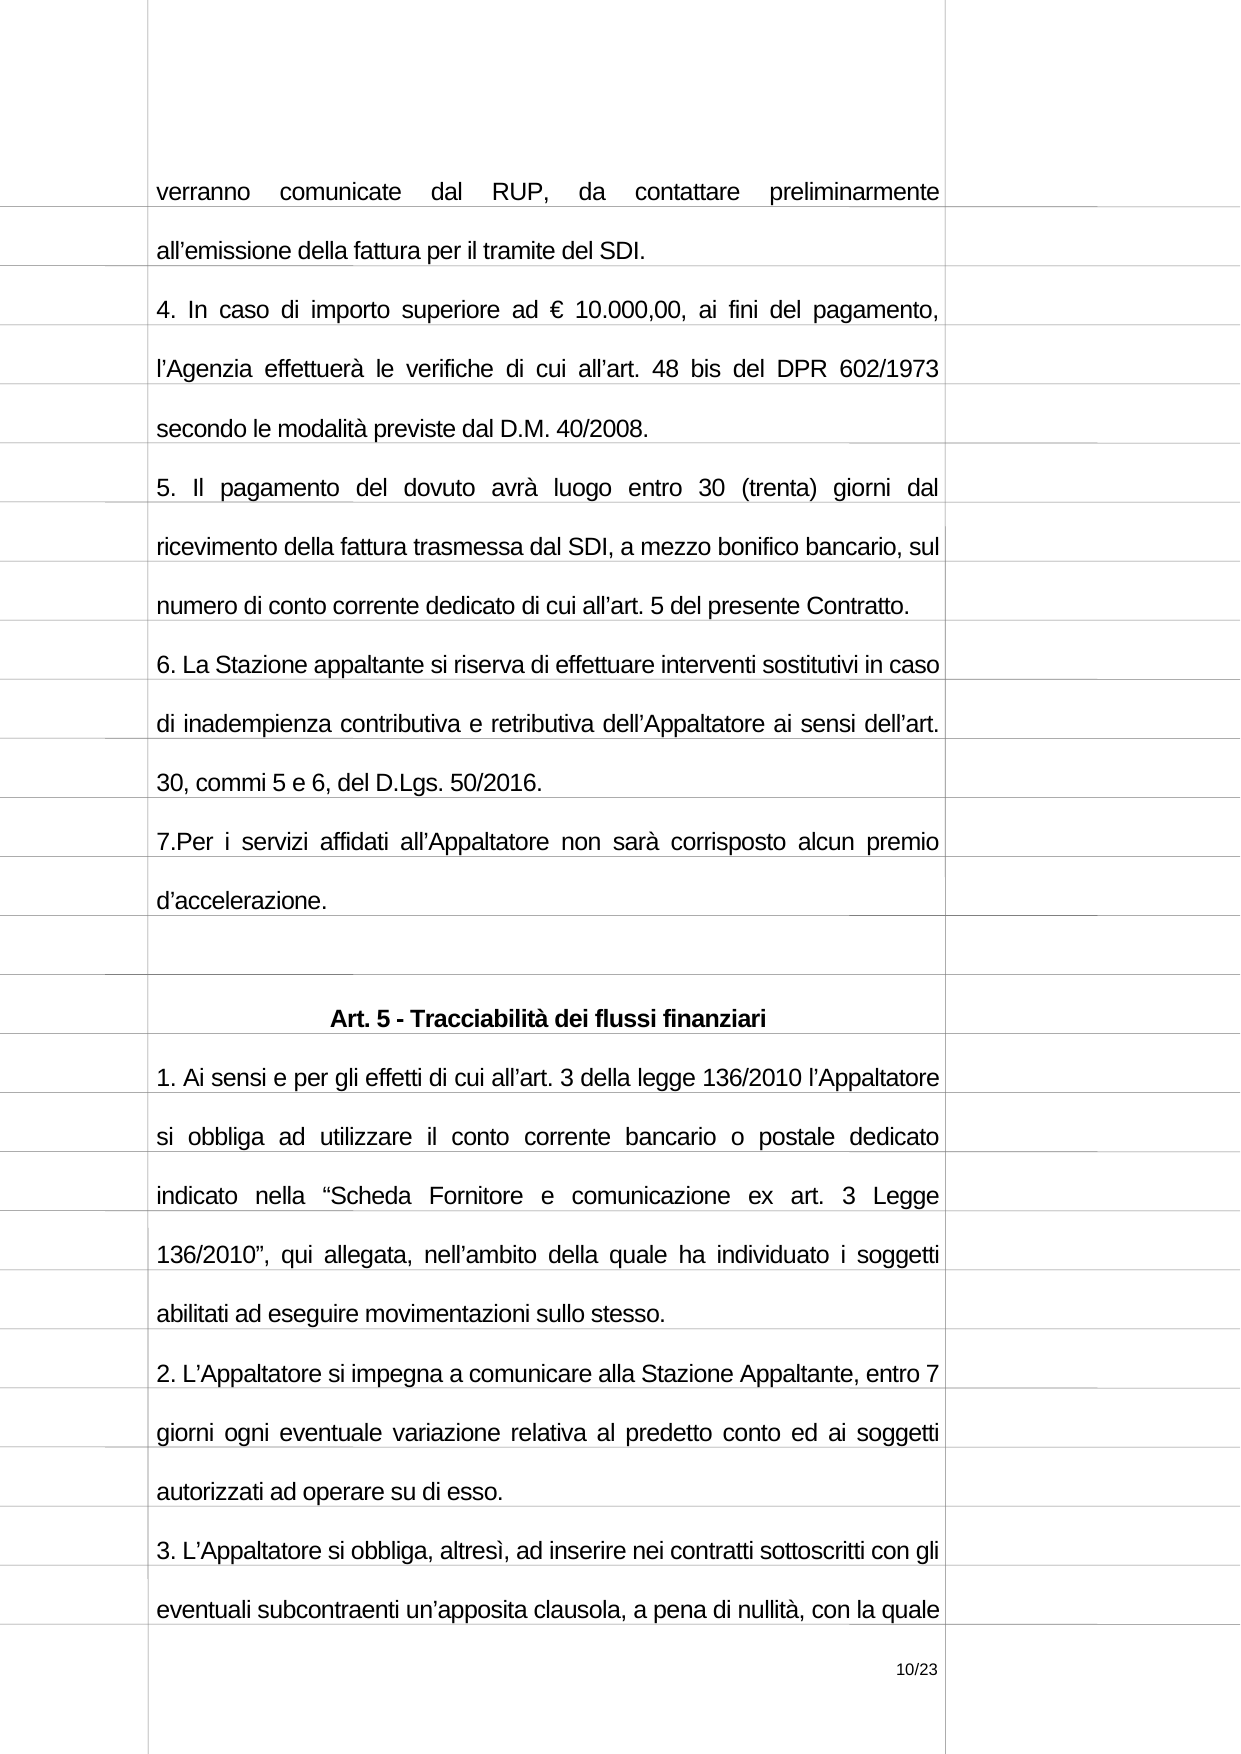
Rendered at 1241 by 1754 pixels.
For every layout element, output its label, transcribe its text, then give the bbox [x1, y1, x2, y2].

text l’Agenzia effettuerà le verifiche di cui all’art. 48 bis del DPR 602/1973 [156, 326, 941, 383]
text [156, 267, 941, 272]
text 1. Ai sensi e per gli effetti di cui all’art. 3 della legge 136/2010 l’Appaltatore [156, 1039, 941, 1092]
text verranno comunicate dal RUP, da contattare preliminarmente [156, 153, 941, 206]
text si obbliga ad utilizzare il conto corrente bancario o postale dedicato [156, 1093, 941, 1151]
text ricevimento della fattura trasmessa dal SDI, a mezzo bonifico bancario, sul [156, 503, 941, 560]
text eventuali subcontraenti un’apposita clausola, a pena di nullità, con la quale [156, 1566, 941, 1623]
text [156, 1034, 941, 1039]
text secondo le modalità previste dal D.M. 40/2008. [156, 385, 941, 442]
text [156, 916, 941, 921]
text 3. L’Appaltatore si obbliga, altresì, ad inserire nei contratti sottoscritti con gli [156, 1512, 941, 1564]
text di inadempienza contributiva e retributiva dell’Appaltatore ai sensi dell’art. [156, 680, 941, 738]
text Art. 5 - Tracciabilità dei flussi finanziari [156, 980, 941, 1033]
text [156, 1507, 941, 1512]
text 136/2010”, qui allegata, nell’ambito della quale ha individuato i soggetti [156, 1212, 941, 1269]
text 7.Per i servizi affidati all’Appaltatore non sarà corrisposto alcun premio [156, 803, 941, 856]
text indicato nella “Scheda Fornitore e comunicazione ex art. 3 Legge [156, 1152, 941, 1210]
text autorizzati ad operare su di esso. [156, 1448, 941, 1505]
text 4. In caso di importo superiore ad € 10.000,00, ai fini del pagamento, [156, 272, 941, 324]
text numero di conto corrente dedicato di cui all’art. 5 del presente Contratto. [156, 562, 941, 619]
text [156, 444, 941, 449]
text d’accelerazione. [156, 857, 941, 915]
text 2. L’Appaltatore si impegna a comunicare alla Stazione Appaltante, entro 7 [156, 1335, 941, 1387]
text all’emissione della fattura per il tramite del SDI. [156, 207, 941, 265]
text abilitati ad eseguire movimentazioni sullo stesso. [156, 1271, 941, 1328]
text 30, commi 5 e 6, del D.Lgs. 50/2016. [156, 739, 941, 797]
text 5. Il pagamento del dovuto avrà luogo entro 30 (trenta) giorni dal [156, 449, 941, 501]
text giorni ogni eventuale variazione relativa al predetto conto ed ai soggetti [156, 1389, 941, 1446]
text 6. La Stazione appaltante si riserva di effettuare interventi sostitutivi in caso [156, 626, 941, 678]
